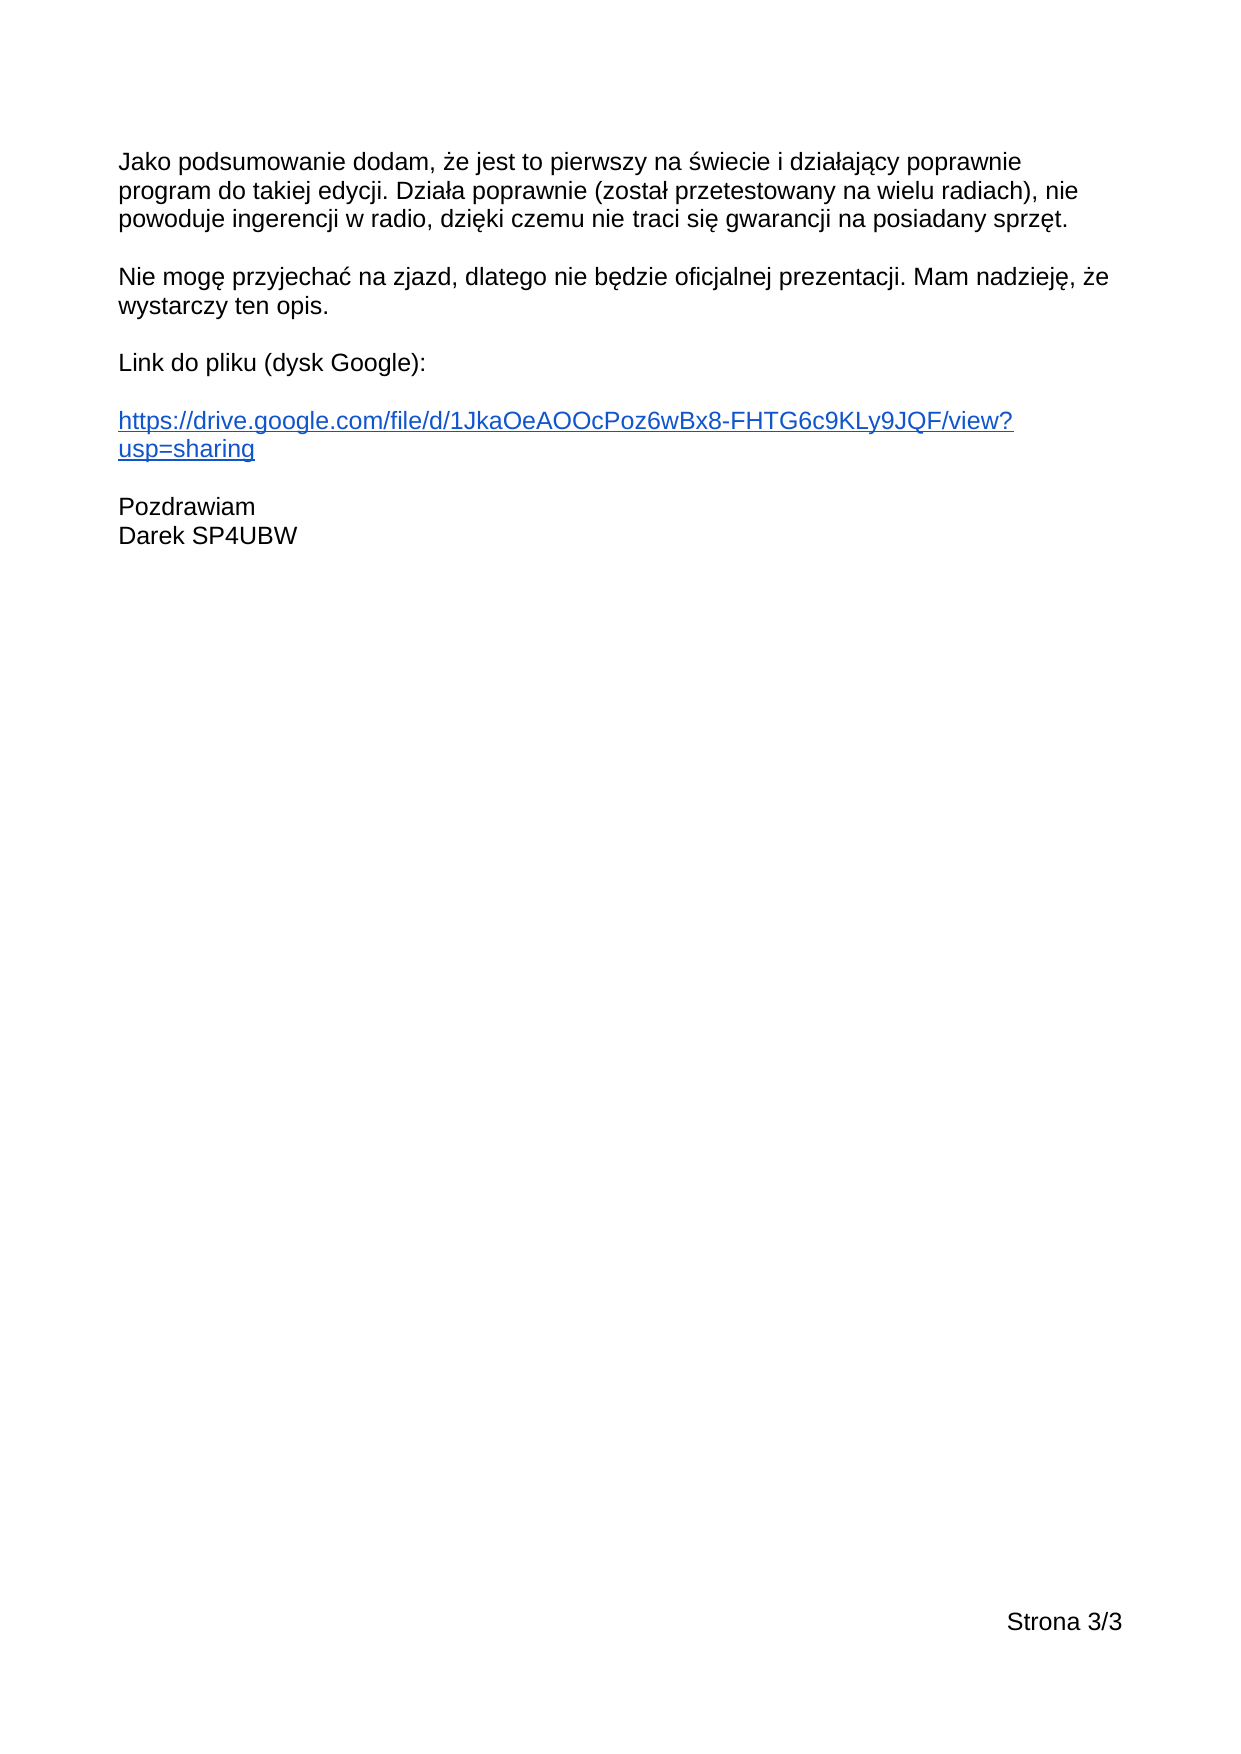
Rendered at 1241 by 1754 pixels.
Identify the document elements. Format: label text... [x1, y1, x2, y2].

text https://drive.google.com/file/d/1JkaOeAOOcPoz6wBx8-FHTG6c9KLy9JQF/view?usp=sharing [118, 406, 1122, 463]
text Pozdrawiam [118, 492, 1122, 521]
text Darek SP4UBW [118, 521, 1122, 549]
text Jako podsumowanie dodam, że jest to pierwszy na świecie i działający poprawnie program do takiej edycji. Działa poprawnie (został przetestowany na wielu radiach), nie powoduje ingerencji w radio, dzięki czemu nie traci się gwarancji na posiadany sprzęt. [118, 147, 1122, 233]
text Nie mogę przyjechać na zjazd, dlatego nie będzie oficjalnej prezentacji. Mam nadzieję, że wystarczy ten opis. Link do pliku (dysk Google): [118, 262, 1122, 377]
